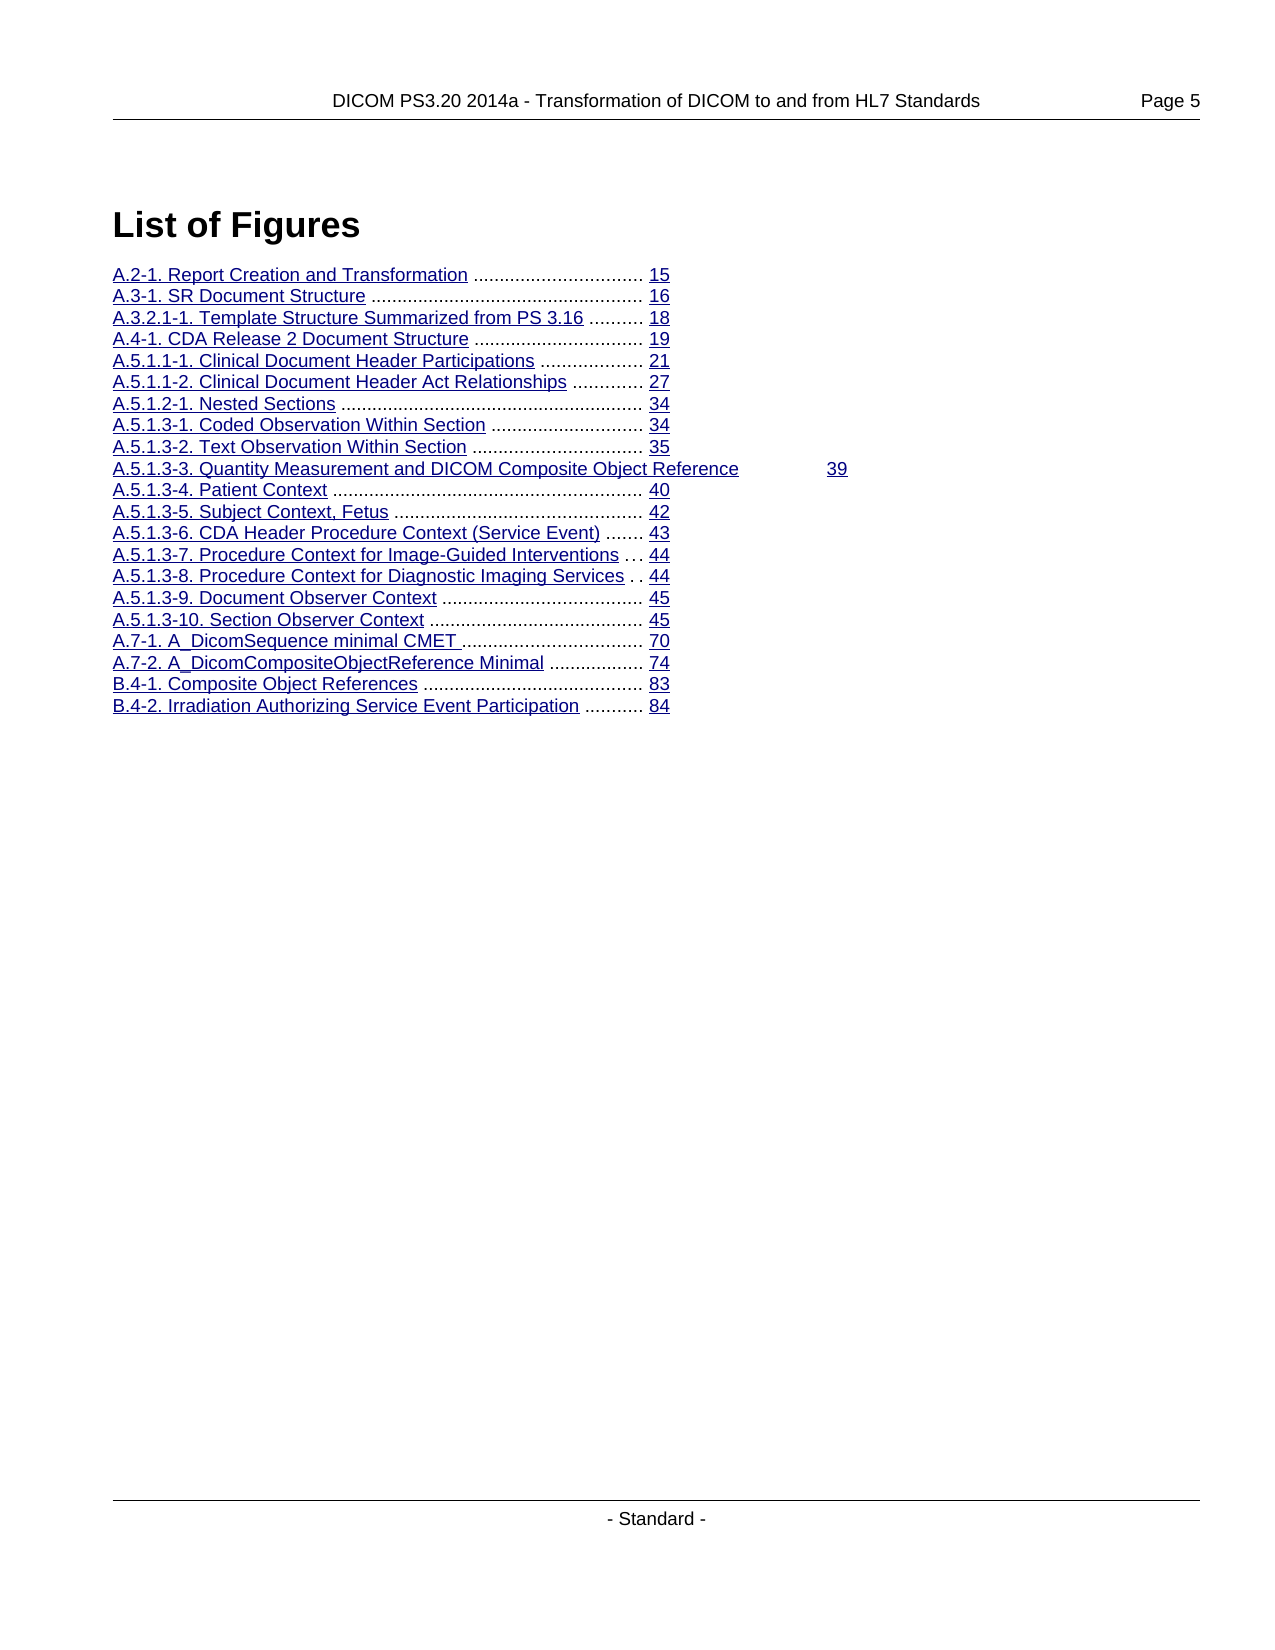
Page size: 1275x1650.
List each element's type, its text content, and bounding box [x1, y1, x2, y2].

text B.4-2. Irradiation Authorizing Service Event Participation 0 [112, 694, 1175, 716]
text A.5.1.3-2. Text Observation Within Section 0 [112, 436, 1175, 457]
text A.3.2.1-1. Template Structure Summarized from PS 3.16 0 [112, 306, 1175, 328]
text A.2-1. Report Creation and Transformation 0 [112, 263, 1175, 285]
text A.5.1.3-9. Document Observer Context 0 [112, 587, 1175, 608]
text A.5.1.3-4. Patient Context 0 [112, 479, 1175, 501]
text A.7-2. A_DicomCompositeObjectReference Minimal 0 [112, 651, 1175, 673]
text A.5.1.1-2. Clinical Document Header Act Relationships 0 [112, 371, 1175, 393]
text A.3-1. SR Document Structure 0 [112, 285, 1175, 306]
text A.5.1.3-8. Procedure Context for Diagnostic Imaging Services 0 [112, 565, 1175, 587]
text A.7-1. A_DicomSequence minimal CMET 0 [112, 630, 1175, 651]
text A.4-1. CDA Release 2 Document Structure 0 [112, 328, 1175, 349]
text A.5.1.3-3. Quantity Measurement and DICOM Composite Object Reference 0 [112, 457, 1175, 479]
text A.5.1.3-1. Coded Observation Within Section 0 [112, 414, 1175, 436]
text A.5.1.3-6. CDA Header Procedure Context (Service Event) 0 [112, 522, 1175, 544]
text A.5.1.1-1. Clinical Document Header Participations 0 [112, 349, 1175, 371]
text A.5.1.2-1. Nested Sections 0 [112, 393, 1175, 414]
text A.5.1.3-10. Section Observer Context 0 [112, 608, 1175, 630]
text A.5.1.3-7. Procedure Context for Image-Guided Interventions 0 [112, 544, 1175, 565]
text A.5.1.3-5. Subject Context, Fetus 0 [112, 501, 1175, 522]
text List of Figures [112, 204, 1200, 245]
text B.4-1. Composite Object References 0 [112, 673, 1175, 694]
